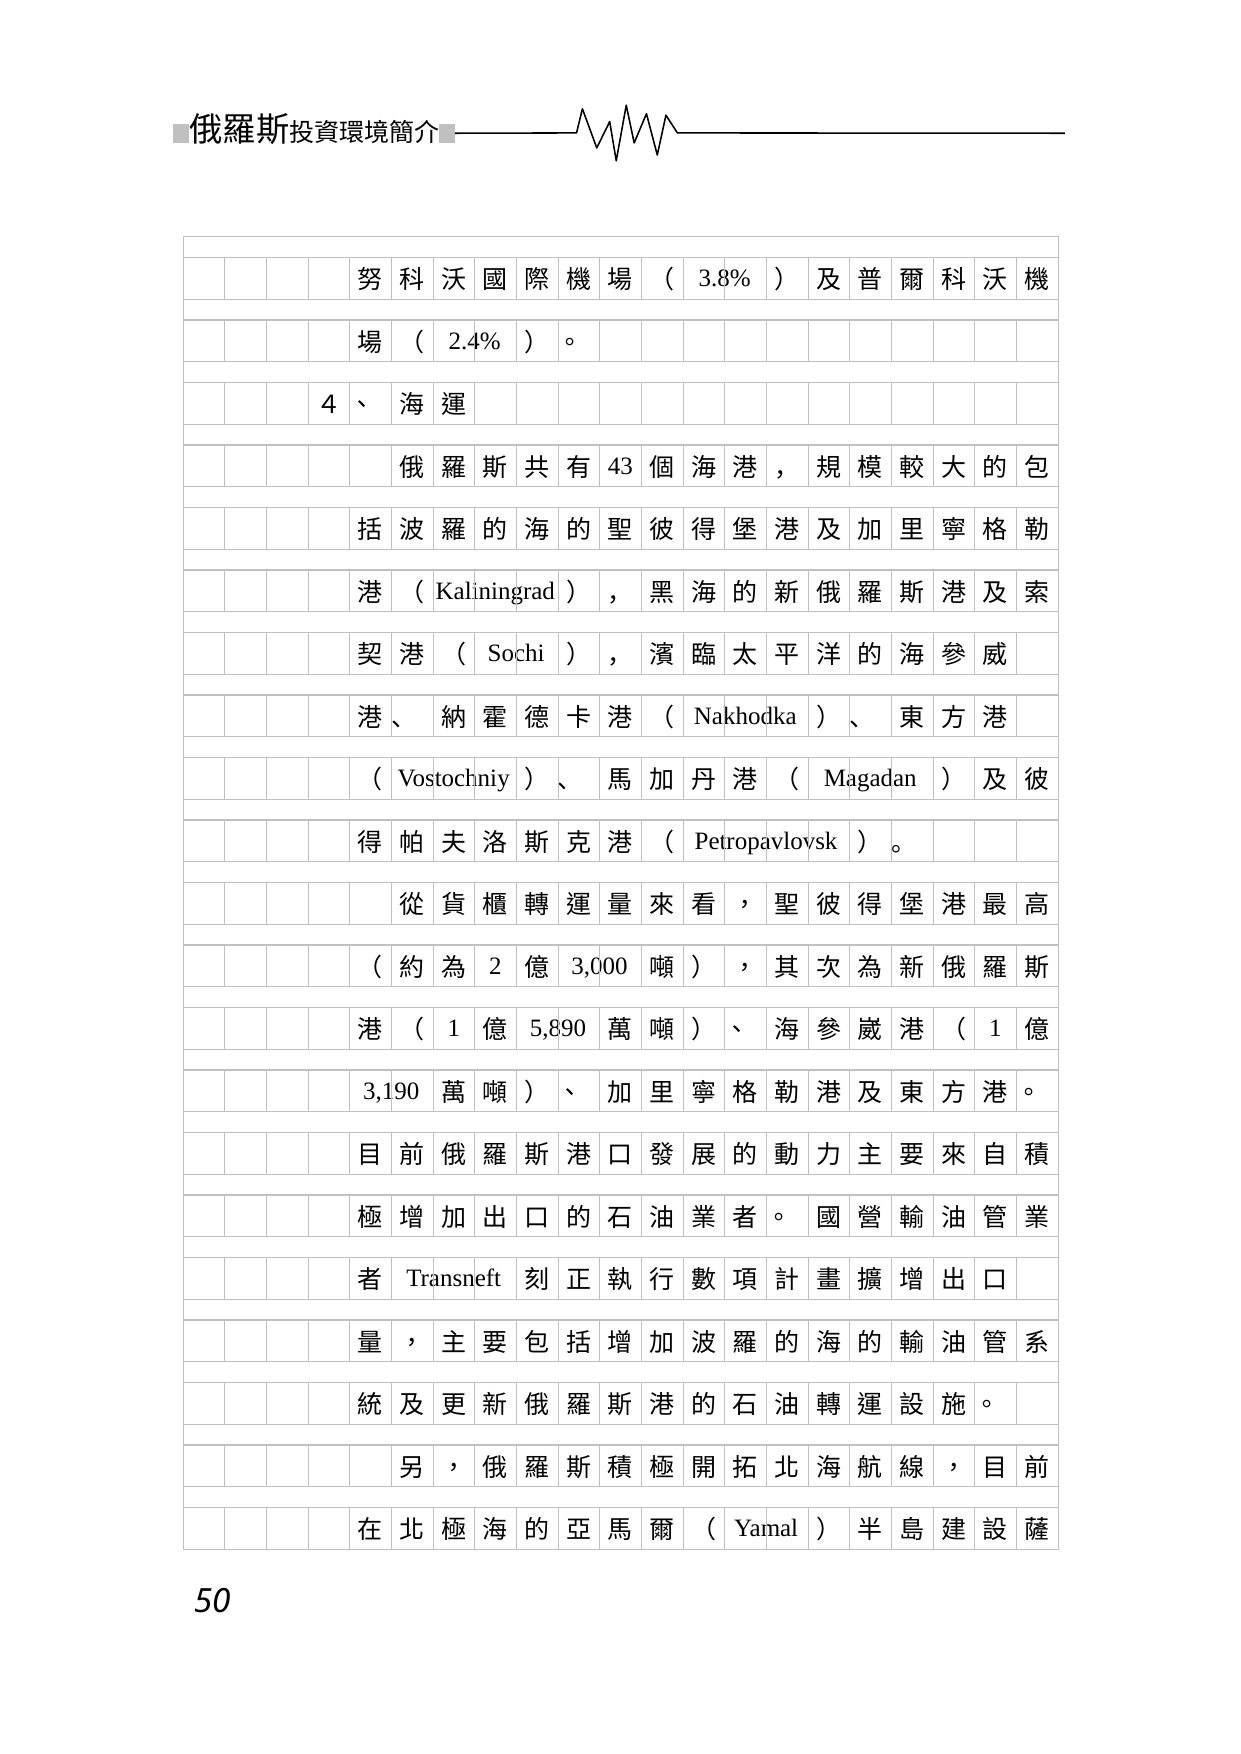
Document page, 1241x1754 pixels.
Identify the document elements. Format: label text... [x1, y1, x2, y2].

text 運 [434, 383, 474, 424]
text ４ [309, 383, 349, 424]
text 從貨櫃轉運量來看，聖彼得堡港最高（約為2億3,000噸），其次為新俄羅斯港（1億5,890萬噸）、海參崴港（1億3,190萬噸）、加里寧格勒港及東方港。目前俄羅斯港口發展的動力主要來自積極增加出口的石油業者。國營輸油管業者Transneft刻正執行數項計畫擴增出口量，主要包括增加波羅的海的輸油管系統及更新俄羅斯港的石油轉運設施。 [330, 925, 1058, 944]
text 倘以貨流量觀之，謝列梅捷沃國際機場運量最大，占總貨流量的29.1%、其次為多莫傑多沃國際機場（占16.8%）、伏努科沃國際機場（3.8%）及普爾科沃機場（2.4%）。 [330, 300, 1058, 319]
text [281, 383, 308, 424]
text [559, 383, 599, 424]
text 倘以貨流量觀之，謝列梅捷沃國際機場運量最大，占總貨流量的29.1%、其次為多莫傑多沃國際機場（占16.8%）、伏努科沃國際機場（3.8%）及普爾科沃機場（2.4%）。 [350, 258, 391, 299]
text 倘以貨流量觀之，謝列梅捷沃國際機場運量最大，占總貨流量的29.1%、其次為多莫傑多沃國際機場（占16.8%）、伏努科沃國際機場（3.8%）及普爾科沃機場（2.4%）。 [517, 258, 558, 299]
text 從貨櫃轉運量來看，聖彼得堡港最高（約為2億3,000噸），其次為新俄羅斯港（1億5,890萬噸）、海參崴港（1億3,190萬噸）、加里寧格勒港及東方港。目前俄羅斯港口發展的動力主要來自積極增加出口的石油業者。國營輸油管業者Transneft刻正執行數項計畫擴增出口量，主要包括增加波羅的海的輸油管系統及更新俄羅斯港的石油轉運設施。 [330, 1362, 1058, 1382]
text 從貨櫃轉運量來看，聖彼得堡港最高（約為2億3,000噸），其次為新俄羅斯港（1億5,890萬噸）、海參崴港（1億3,190萬噸）、加里寧格勒港及東方港。目前俄羅斯港口發展的動力主要來自積極增加出口的石油業者。國營輸油管業者Transneft刻正執行數項計畫擴增出口量，主要包括增加波羅的海的輸油管系統及更新俄羅斯港的石油轉運設施。 [330, 1112, 1058, 1132]
text 俄羅斯共有43個海港，規模較大的包括波羅的海的聖彼得堡港及加里寧格勒港（Kaliningrad），黑海的新俄羅斯港及索契港（Sochi），濱臨太平洋的海參威港、納霍德卡港（Nakhodka）、東方港（Vostochniy）、馬加丹港（Magadan）及彼得帕夫洛斯克港（Petropavlovsk）。 [330, 737, 1058, 757]
text 從貨櫃轉運量來看，聖彼得堡港最高（約為2億3,000噸），其次為新俄羅斯港（1億5,890萬噸）、海參崴港（1億3,190萬噸）、加里寧格勒港及東方港。目前俄羅斯港口發展的動力主要來自積極增加出口的石油業者。國營輸油管業者Transneft刻正執行數項計畫擴增出口量，主要包括增加波羅的海的輸油管系統及更新俄羅斯港的石油轉運設施。 [330, 1237, 1058, 1257]
text 倘以貨流量觀之，謝列梅捷沃國際機場運量最大，占總貨流量的29.1%、其次為多莫傑多沃國際機場（占16.8%）、伏努科沃國際機場（3.8%）及普爾科沃機場（2.4%）。 [600, 258, 641, 299]
text [642, 383, 683, 424]
text [809, 383, 849, 424]
text 倘以貨流量觀之，謝列梅捷沃國際機場運量最大，占總貨流量的29.1%、其次為多莫傑多沃國際機場（占16.8%）、伏努科沃國際機場（3.8%）及普爾科沃機場（2.4%）。 [330, 237, 1058, 257]
text 俄羅斯共有43個海港，規模較大的包括波羅的海的聖彼得堡港及加里寧格勒港（Kaliningrad），黑海的新俄羅斯港及索契港（Sochi），濱臨太平洋的海參威港、納霍德卡港（Nakhodka）、東方港（Vostochniy）、馬加丹港（Magadan）及彼得帕夫洛斯克港（Petropavlovsk）。 [330, 675, 1058, 694]
text [767, 383, 808, 424]
text 倘以貨流量觀之，謝列梅捷沃國際機場運量最大，占總貨流量的29.1%、其次為多莫傑多沃國際機場（占16.8%）、伏努科沃國際機場（3.8%）及普爾科沃機場（2.4%）。 [392, 258, 433, 299]
text 倘以貨流量觀之，謝列梅捷沃國際機場運量最大，占總貨流量的29.1%、其次為多莫傑多沃國際機場（占16.8%）、伏努科沃國際機場（3.8%）及普爾科沃機場（2.4%）。 [767, 258, 808, 299]
text [281, 362, 1058, 382]
text [1017, 383, 1058, 424]
text 從貨櫃轉運量來看，聖彼得堡港最高（約為2億3,000噸），其次為新俄羅斯港（1億5,890萬噸）、海參崴港（1億3,190萬噸）、加里寧格勒港及東方港。目前俄羅斯港口發展的動力主要來自積極增加出口的石油業者。國營輸油管業者Transneft刻正執行數項計畫擴增出口量，主要包括增加波羅的海的輸油管系統及更新俄羅斯港的石油轉運設施。 [330, 1175, 1058, 1194]
text 倘以貨流量觀之，謝列梅捷沃國際機場運量最大，占總貨流量的29.1%、其次為多莫傑多沃國際機場（占16.8%）、伏努科沃國際機場（3.8%）及普爾科沃機場（2.4%）。 [892, 258, 933, 299]
text 俄羅斯共有43個海港，規模較大的包括波羅的海的聖彼得堡港及加里寧格勒港（Kaliningrad），黑海的新俄羅斯港及索契港（Sochi），濱臨太平洋的海參威港、納霍德卡港（Nakhodka）、東方港（Vostochniy）、馬加丹港（Magadan）及彼得帕夫洛斯克港（Petropavlovsk）。 [330, 425, 1058, 444]
text 俄羅斯共有43個海港，規模較大的包括波羅的海的聖彼得堡港及加里寧格勒港（Kaliningrad），黑海的新俄羅斯港及索契港（Sochi），濱臨太平洋的海參威港、納霍德卡港（Nakhodka）、東方港（Vostochniy）、馬加丹港（Magadan）及彼得帕夫洛斯克港（Petropavlovsk）。 [330, 612, 1058, 632]
text 俄羅斯共有43個海港，規模較大的包括波羅的海的聖彼得堡港及加里寧格勒港（Kaliningrad），黑海的新俄羅斯港及索契港（Sochi），濱臨太平洋的海參威港、納霍德卡港（Nakhodka）、東方港（Vostochniy）、馬加丹港（Magadan）及彼得帕夫洛斯克港（Petropavlovsk）。 [330, 800, 1058, 819]
text 倘以貨流量觀之，謝列梅捷沃國際機場運量最大，占總貨流量的29.1%、其次為多莫傑多沃國際機場（占16.8%）、伏努科沃國際機場（3.8%）及普爾科沃機場（2.4%）。 [725, 258, 766, 299]
text 倘以貨流量觀之，謝列梅捷沃國際機場運量最大，占總貨流量的29.1%、其次為多莫傑多沃國際機場（占16.8%）、伏努科沃國際機場（3.8%）及普爾科沃機場（2.4%）。 [1017, 258, 1058, 299]
text 海 [392, 383, 433, 424]
text 從貨櫃轉運量來看，聖彼得堡港最高（約為2億3,000噸），其次為新俄羅斯港（1億5,890萬噸）、海參崴港（1億3,190萬噸）、加里寧格勒港及東方港。目前俄羅斯港口發展的動力主要來自積極增加出口的石油業者。國營輸油管業者Transneft刻正執行數項計畫擴增出口量，主要包括增加波羅的海的輸油管系統及更新俄羅斯港的石油轉運設施。 [330, 987, 1058, 1007]
text [725, 383, 766, 424]
text [475, 383, 516, 424]
text 、 [350, 383, 391, 424]
text 從貨櫃轉運量來看，聖彼得堡港最高（約為2億3,000噸），其次為新俄羅斯港（1億5,890萬噸）、海參崴港（1億3,190萬噸）、加里寧格勒港及東方港。目前俄羅斯港口發展的動力主要來自積極增加出口的石油業者。國營輸油管業者Transneft刻正執行數項計畫擴增出口量，主要包括增加波羅的海的輸油管系統及更新俄羅斯港的石油轉運設施。 [330, 1300, 1058, 1319]
text 倘以貨流量觀之，謝列梅捷沃國際機場運量最大，占總貨流量的29.1%、其次為多莫傑多沃國際機場（占16.8%）、伏努科沃國際機場（3.8%）及普爾科沃機場（2.4%）。 [975, 258, 1016, 299]
text 倘以貨流量觀之，謝列梅捷沃國際機場運量最大，占總貨流量的29.1%、其次為多莫傑多沃國際機場（占16.8%）、伏努科沃國際機場（3.8%）及普爾科沃機場（2.4%）。 [642, 258, 683, 299]
text 從貨櫃轉運量來看，聖彼得堡港最高（約為2億3,000噸），其次為新俄羅斯港（1億5,890萬噸）、海參崴港（1億3,190萬噸）、加里寧格勒港及東方港。目前俄羅斯港口發展的動力主要來自積極增加出口的石油業者。國營輸油管業者Transneft刻正執行數項計畫擴增出口量，主要包括增加波羅的海的輸油管系統及更新俄羅斯港的石油轉運設施。 [330, 1050, 1058, 1069]
text 俄羅斯共有43個海港，規模較大的包括波羅的海的聖彼得堡港及加里寧格勒港（Kaliningrad），黑海的新俄羅斯港及索契港（Sochi），濱臨太平洋的海參威港、納霍德卡港（Nakhodka）、東方港（Vostochniy）、馬加丹港（Magadan）及彼得帕夫洛斯克港（Petropavlovsk）。 [330, 550, 1058, 569]
text 俄羅斯共有43個海港，規模較大的包括波羅的海的聖彼得堡港及加里寧格勒港（Kaliningrad），黑海的新俄羅斯港及索契港（Sochi），濱臨太平洋的海參威港、納霍德卡港（Nakhodka）、東方港（Vostochniy）、馬加丹港（Magadan）及彼得帕夫洛斯克港（Petropavlovsk）。 [330, 487, 1058, 507]
text [850, 383, 891, 424]
text 另，俄羅斯積極開拓北海航線，目前在北極海的亞馬爾（Yamal）半島建設薩貝塔港（Sabetta），至2020年將成為北海航線上重要的多功能貨運碼頭，將大幅縮短與遠東間的海上航線距離。 [330, 1487, 1058, 1507]
text 另，俄羅斯積極開拓北海航線，目前在北極海的亞馬爾（Yamal）半島建設薩貝塔港（Sabetta），至2020年將成為北海航線上重要的多功能貨運碼頭，將大幅縮短與遠東間的海上航線距離。 [330, 1425, 1058, 1444]
text 倘以貨流量觀之，謝列梅捷沃國際機場運量最大，占總貨流量的29.1%、其次為多莫傑多沃國際機場（占16.8%）、伏努科沃國際機場（3.8%）及普爾科沃機場（2.4%）。 [850, 258, 891, 299]
text 從貨櫃轉運量來看，聖彼得堡港最高（約為2億3,000噸），其次為新俄羅斯港（1億5,890萬噸）、海參崴港（1億3,190萬噸）、加里寧格勒港及東方港。目前俄羅斯港口發展的動力主要來自積極增加出口的石油業者。國營輸油管業者Transneft刻正執行數項計畫擴增出口量，主要包括增加波羅的海的輸油管系統及更新俄羅斯港的石油轉運設施。 [330, 862, 1058, 882]
text [600, 383, 641, 424]
text [975, 383, 1016, 424]
text 倘以貨流量觀之，謝列梅捷沃國際機場運量最大，占總貨流量的29.1%、其次為多莫傑多沃國際機場（占16.8%）、伏努科沃國際機場（3.8%）及普爾科沃機場（2.4%）。 [475, 258, 516, 299]
text [934, 383, 974, 424]
text [892, 383, 933, 424]
text [684, 383, 724, 424]
text [517, 383, 558, 424]
